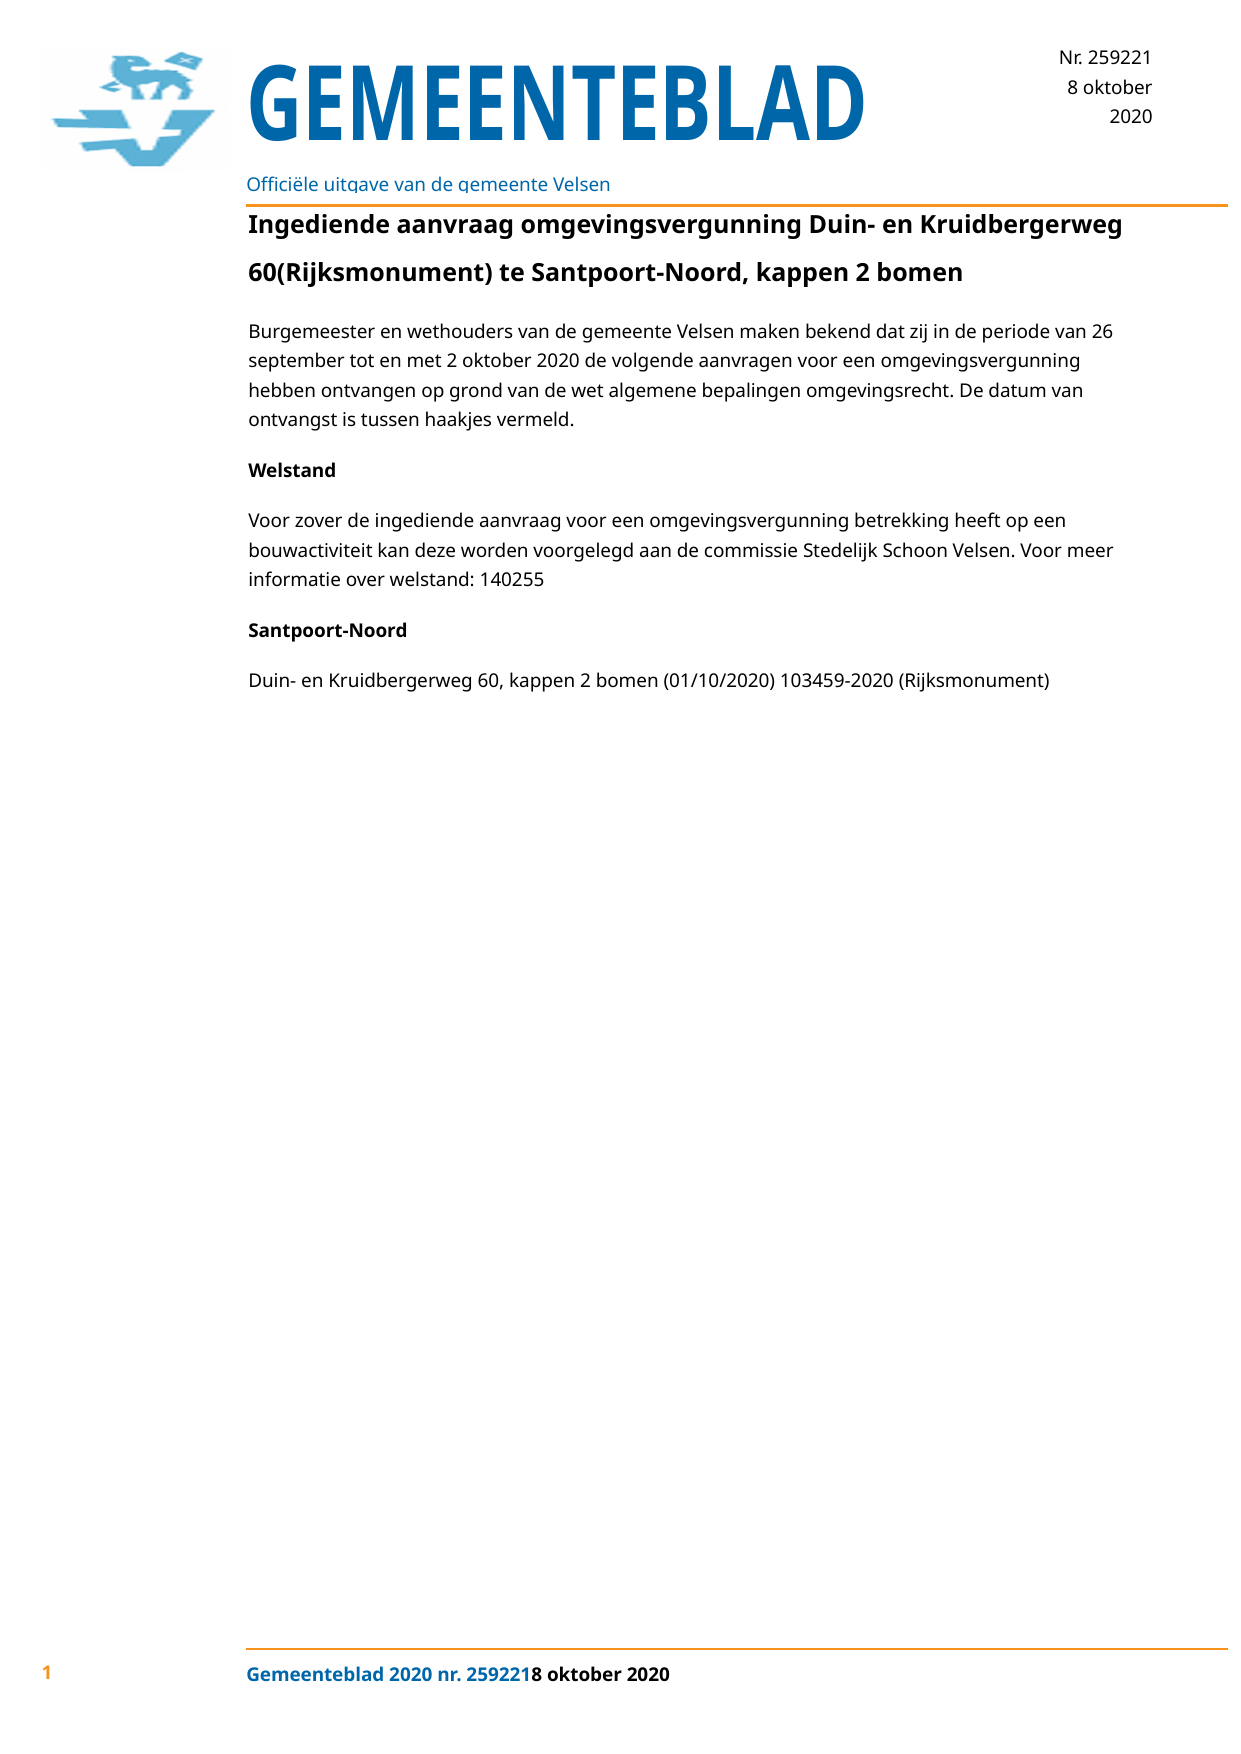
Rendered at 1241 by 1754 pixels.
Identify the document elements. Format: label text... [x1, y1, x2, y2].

text Ingediende aanvraag omgevingsvergunning Duin- en Kruidbergerweg 60(Rijksmonument) te Santpoort-Noord, kappen 2 bomen [248, 207, 1152, 288]
picture [41, 47, 231, 172]
text Welstand [248, 457, 1152, 483]
text Burgemeester en wethouders van de gemeente Velsen maken bekend dat zij in de periode van 26 september tot en met 2 oktober 2020 de volgende aanvragen voor een omgevingsvergunning hebben ontvangen op grond van de wet algemene bepalingen omgevingsrecht. De datum van ontvangst is tussen haakjes vermeld. [248, 318, 1152, 432]
text Santpoort-Noord [248, 617, 1152, 643]
text Duin- en Kruidbergerweg 60, kappen 2 bomen (01/10/2020) 103459-2020 (Rijksmonument) [248, 667, 1152, 693]
text Voor zover de ingediende aanvraag voor een omgevingsvergunning betrekking heeft op een bouwactiviteit kan deze worden voorgelegd aan de commissie Stedelijk Schoon Velsen. Voor meer informatie over welstand: 140255 [248, 507, 1152, 592]
